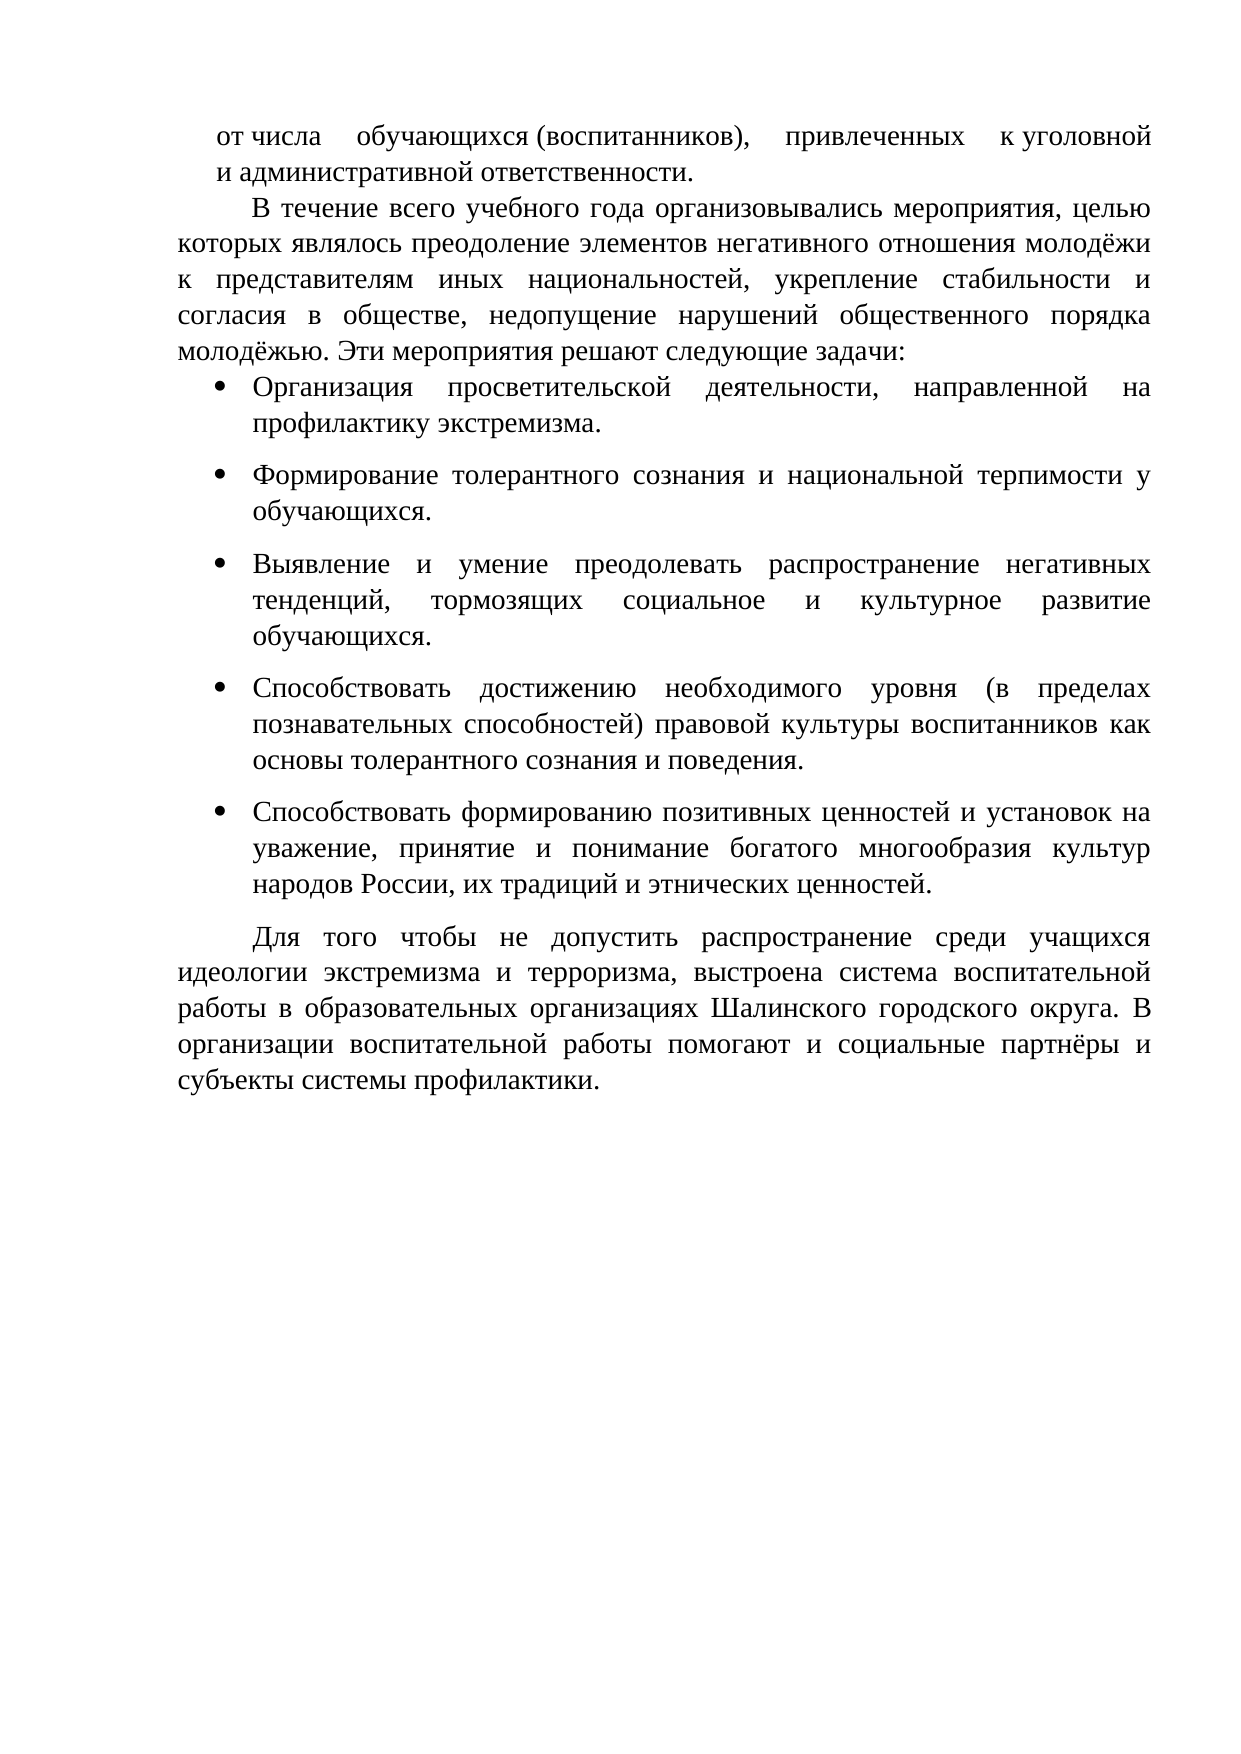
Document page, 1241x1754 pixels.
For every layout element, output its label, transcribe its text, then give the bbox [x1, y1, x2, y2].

list Способствовать формированию позитивных ценностей и установок на уважение, принятие и понимание богатого многообразия культур народов России, их традиций и этнических ценностей. [215, 794, 1152, 900]
list от числа обучающихся (воспитанников), привлеченных к уголовной и административной ответственности. [179, 118, 1152, 187]
list Способствовать достижению необходимого уровня (в пределах познавательных способностей) правовой культуры воспитанников как основы толерантного сознания и поведения. [215, 670, 1152, 775]
text Для того чтобы не допустить распространение среди учащихся идеологии экстремизма и терроризма, выстроена система воспитательной работы в образовательных организациях Шалинского городского округа. В организации воспитательной работы помогают и социальные партнёры и субъекты системы профилактики. [177, 919, 1152, 1096]
list Выявление и умение преодолевать распространение негативных тенденций, тормозящих социальное и культурное развитие обучающихся. [215, 546, 1152, 651]
list Организация просветительской деятельности, направленной на профилактику экстремизма. [215, 369, 1152, 438]
text В течение всего учебного года организовывались мероприятия, целью которых являлось преодоление элементов негативного отношения молодёжи к представителям иных национальностей, укрепление стабильности и согласия в обществе, недопущение нарушений общественного порядка молодёжью. Эти мероприятия решают следующие задачи: [177, 190, 1152, 367]
list Формирование толерантного сознания и национальной терпимости у обучающихся. [215, 457, 1152, 527]
